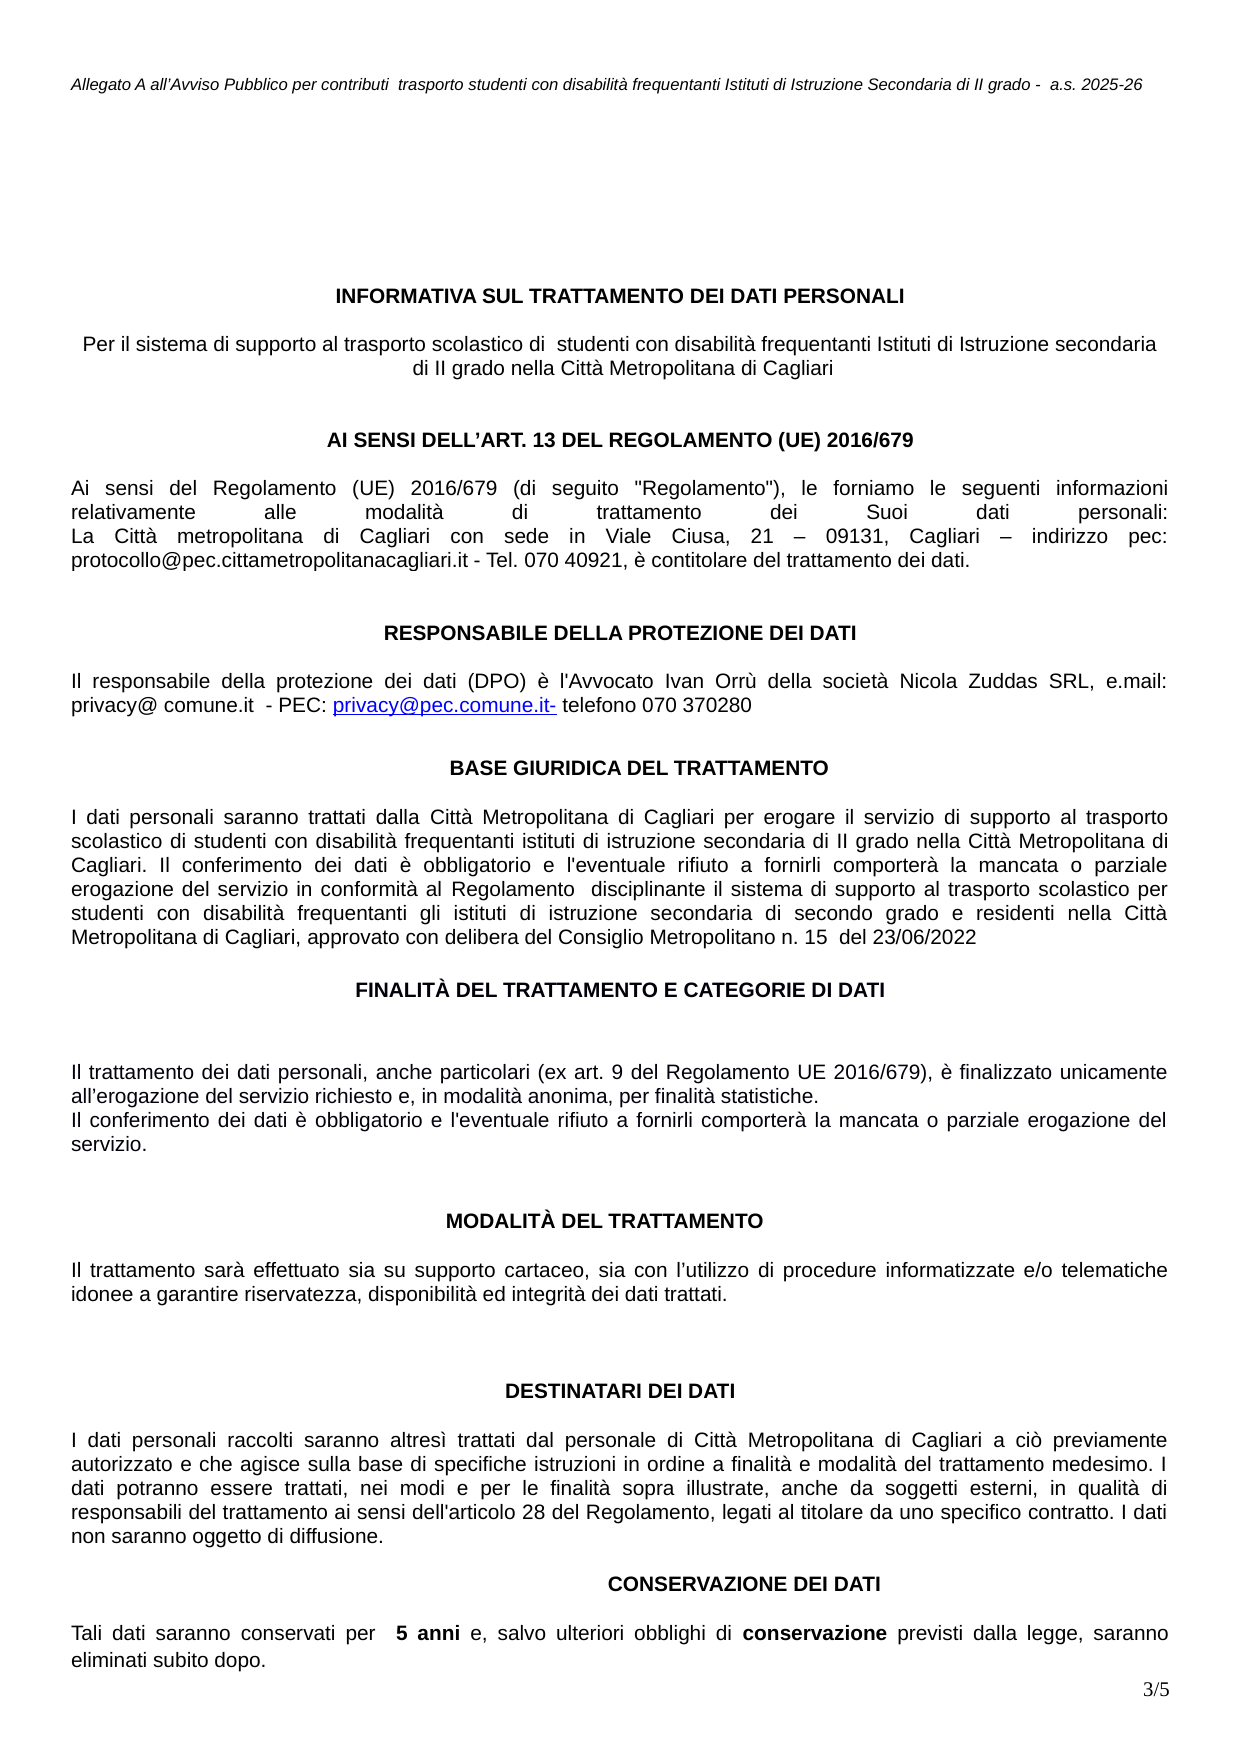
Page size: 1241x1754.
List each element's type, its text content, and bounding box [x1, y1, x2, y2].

text Il trattamento dei dati personali, anche particolari (ex art. 9 del Regolamento UE 2016/679), è finalizzato unicamente all’erogazione del servizio richiesto e, in modalità anonima, per finalità statistiche. Il conferimento dei dati è obbligatorio e l'eventuale rifiuto a fornirli comporterà la mancata o parziale erogazione del servizio. [71, 1060, 1169, 1156]
text Il responsabile della protezione dei dati (DPO) è l'Avvocato Ivan Orrù della società Nicola Zuddas SRL, e.mail: privacy@ comune.it - PEC: privacy@pec.comune.it- telefono 070 370280 [71, 669, 1169, 717]
text di II grado nella Città Metropolitana di Cagliari [71, 356, 1169, 380]
text Tali dati saranno conservati per 5 anni e, salvo ulteriori obblighi di conservazione previsti dalla legge, saranno eliminati subito dopo. [71, 1620, 1169, 1672]
text I dati personali raccolti saranno altresì trattati dal personale di Città Metropolitana di Cagliari a ciò previamente autorizzato e che agisce sulla base di specifiche istruzioni in ordine a finalità e modalità del trattamento medesimo. I dati potranno essere trattati, nei modi e per le finalità sopra illustrate, anche da soggetti esterni, in qualità di responsabili del trattamento ai sensi dell'articolo 28 del Regolamento, legati al titolare da uno specifico contratto. I dati non saranno oggetto di diffusione. CONSERVAZIONE DEI DATI [71, 1428, 1169, 1595]
text AI SENSI DELL’ART. 13 DEL REGOLAMENTO (UE) 2016/679 [71, 428, 1169, 452]
text MODALITÀ DEL TRATTAMENTO [71, 1185, 1169, 1233]
text INFORMATIVA SUL TRATTAMENTO DEI DATI PERSONALI [71, 284, 1169, 308]
text BASE GIURIDICA DEL TRATTAMENTO [71, 732, 1169, 780]
text FINALITÀ DEL TRATTAMENTO E CATEGORIE DI DATI [71, 978, 1169, 1002]
text RESPONSABILE DELLA PROTEZIONE DEI DATI [71, 620, 1169, 644]
text DESTINATARI DEI DATI [71, 1355, 1169, 1403]
text I dati personali saranno trattati dalla Città Metropolitana di Cagliari per erogare il servizio di supporto al trasporto scolastico di studenti con disabilità frequentanti istituti di istruzione secondaria di II grado nella Città Metropolitana di Cagliari. Il conferimento dei dati è obbligatorio e l'eventuale rifiuto a fornirli comporterà la mancata o parziale erogazione del servizio in conformità al Regolamento disciplinante il sistema di supporto al trasporto scolastico per studenti con disabilità frequentanti gli istituti di istruzione secondaria di secondo grado e residenti nella Città Metropolitana di Cagliari, approvato con delibera del Consiglio Metropolitano n. 15 del 23/06/2022 [71, 805, 1169, 948]
text Per il sistema di supporto al trasporto scolastico di studenti con disabilità frequentanti Istituti di Istruzione secondaria [71, 332, 1169, 356]
text Il trattamento sarà effettuato sia su supporto cartaceo, sia con l’utilizzo di procedure informatizzate e/o telematiche idonee a garantire riservatezza, disponibilità ed integrità dei dati trattati. [71, 1258, 1169, 1330]
text Ai sensi del Regolamento (UE) 2016/679 (di seguito "Regolamento"), le forniamo le seguenti informazioni relativamente alle modalità di trattamento dei Suoi dati personali: La Città metropolitana di Cagliari con sede in Viale Ciusa, 21 – 09131, Cagliari – indirizzo pec: protocollo@pec.cittametropolitanacagliari.it - Tel. 070 40921, è contitolare del trattamento dei dati. [71, 476, 1169, 595]
